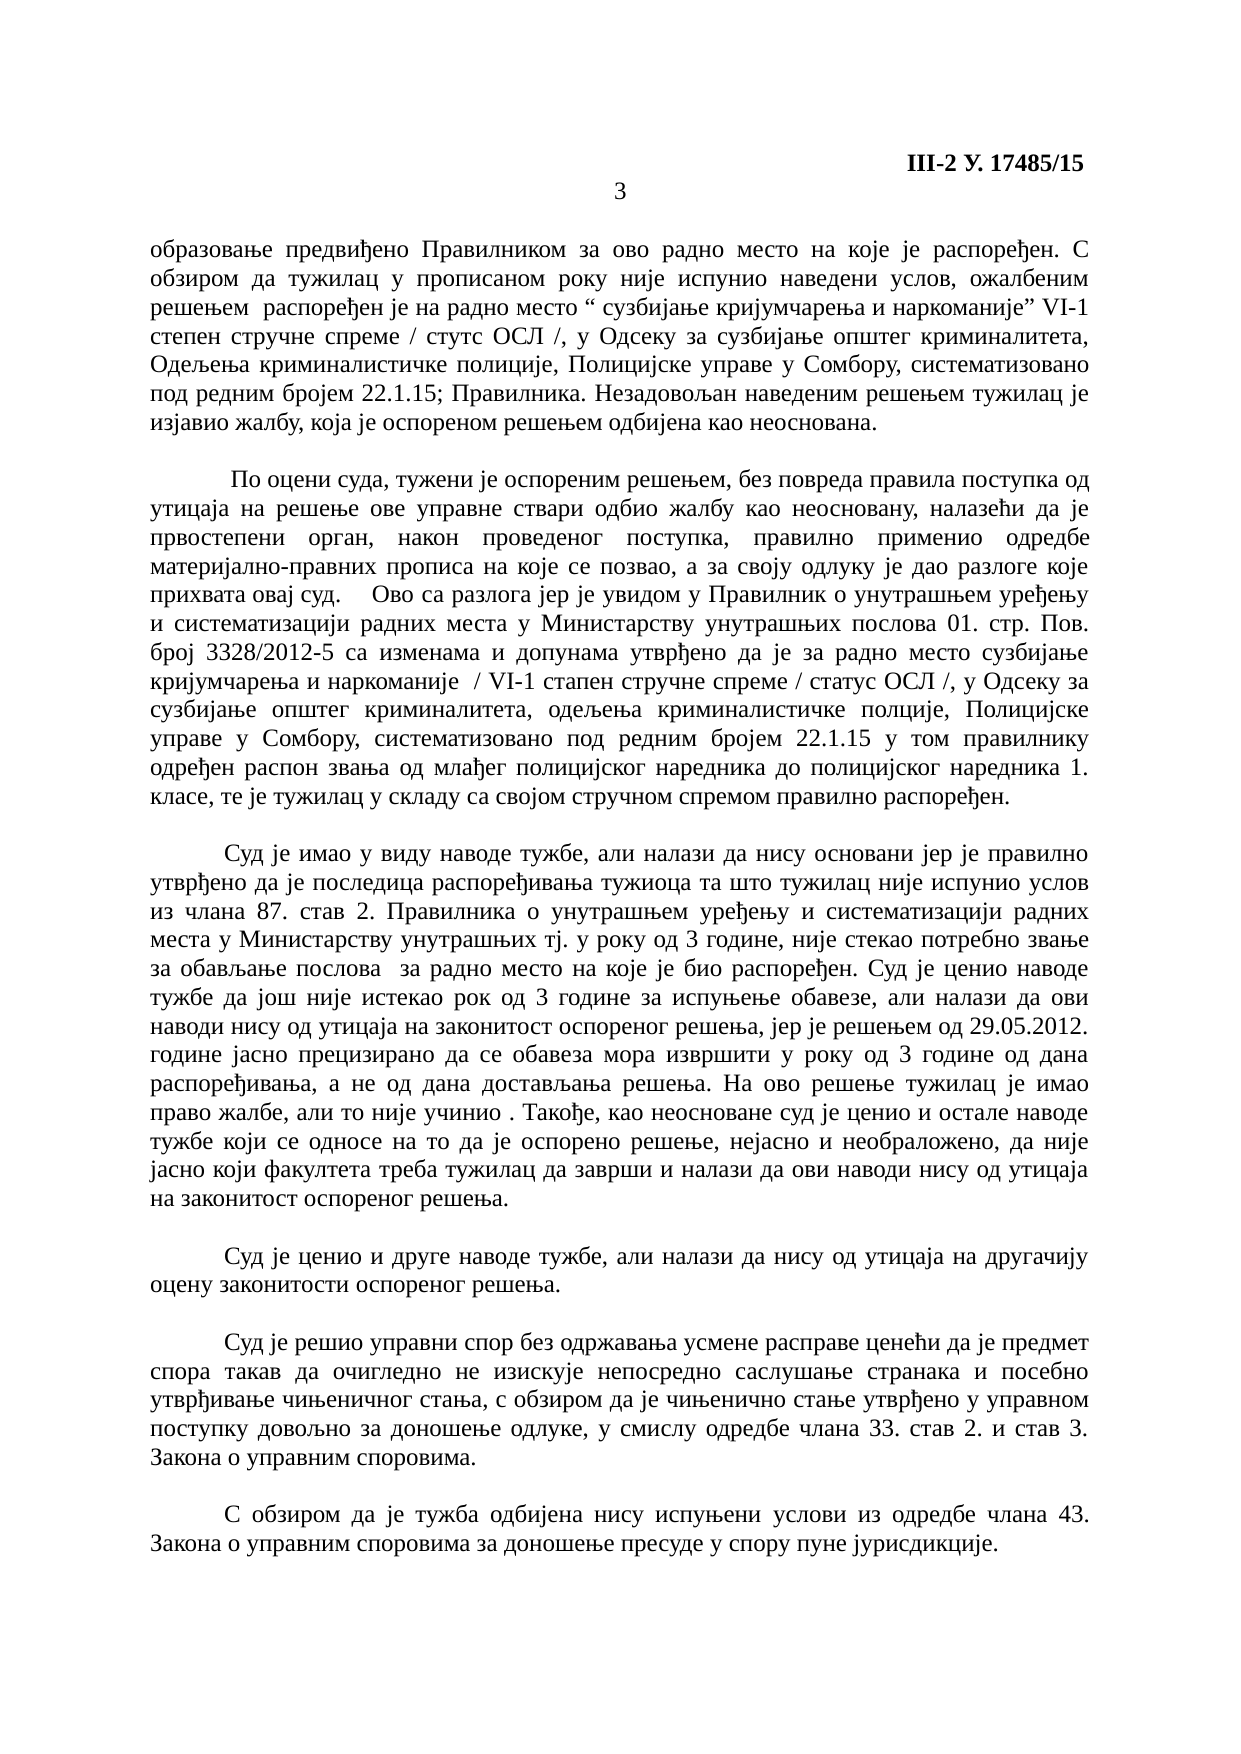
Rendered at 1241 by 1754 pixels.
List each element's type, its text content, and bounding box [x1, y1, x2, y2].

text Суд је имао у виду наводе тужбе, али налази да нису основани јер је правилно утврђено да је последица распоређивања тужиоца та што тужилац није испунио услов из члана 87. став 2. Правилника о унутрашњем уређењу и систематизацији радних места у Министарству унутрашњих тј. у року од 3 године, није стекао потребно звање за обављање послова за радно место на које је био распоређен. Суд је ценио наводе тужбе да још није истекао рок од 3 године за испуњење обавезе, али налази да ови наводи нису од утицаја на законитост оспореног решења, јер је решењем од 29.05.2012. године јасно прецизирано да се обавеза мора извршити у року од 3 године од дана распоређивања, а не од дана достављања решења. На ово решење тужилац је имао право жалбе, али то није учинио . Такође, као неосноване суд је ценио и остале наводе тужбе који се односе на то да је оспорено решење, нејасно и необраложено, да није јасно који факултета треба тужилац да заврши и налази да ови наводи нису од утицаја на законитост оспореног решења. [150, 838, 1090, 1212]
text С обзиром да је тужба одбијена нису испуњени услови из одредбе члана 43. Закона о управним споровима за доношење пресуде у спору пуне јурисдикције. [150, 1499, 1090, 1557]
text образовање предвиђено Правилником за ово радно место на које је распоређен. С обзиром да тужилац у прописаном року није испунио наведени услов, ожалбеним решењем распоређен је на радно место “ сузбијање кријумчарења и наркоманије” VI-1 степен стручне спреме / стутс ОСЛ /, у Одсеку за сузбијање општег криминалитета, Одељења криминалистичке полиције, Полицијске управе у Сомбору, систематизовано под редним бројем 22.1.15; Правилника. Незадовољан наведеним решењем тужилац је изјавио жалбу, која је оспореном решењем одбијена као неоснована. [150, 234, 1090, 436]
text По оцени суда, тужени је оспореним решењем, без повреда правила поступка од утицаја на решење ове управне ствари одбио жалбу као неосновану, налазећи да је првостепени орган, након проведеног поступка, правилно применио одредбе материјално-правних прописа на које се позвао, а за своју одлуку је дао разлоге које прихвата овај суд. Ово са разлога јер је увидом у Правилник о унутрашњем уређењу и систематизацији радних места у Министарству унутрашњих послова 01. стр. Пов. број 3328/2012-5 са изменама и допунама утврђено да је за радно место сузбијање кријумчарења и наркоманије / VI-1 стапен стручне спреме / статус ОСЛ /, у Одсеку за сузбијање општег криминалитета, одељења криминалистичке полције, Полицијске управе у Сомбору, систематизовано под редним бројем 22.1.15 у том правилнику одређен распон звања од млађег полицијског наредника до полицијског наредника 1. класе, те је тужилац у складу са својом стручном спремом правилно распоређен. [150, 464, 1090, 809]
text Суд је ценио и друге наводе тужбе, али налази да нису од утицаја на другачију оцену законитости оспореног решења. [150, 1241, 1090, 1298]
text Суд је решио управни спор без одржавања усмене расправе ценећи да је предмет спора такав да очигледно не изискује непосредно саслушање странака и посебно утврђивање чињеничног стања, с обзиром да је чињенично стање утврђено у управном поступку довољно за доношење одлуке, у смислу одредбе члана 33. став 2. и став 3. Закона о управним споровима. [150, 1327, 1090, 1471]
